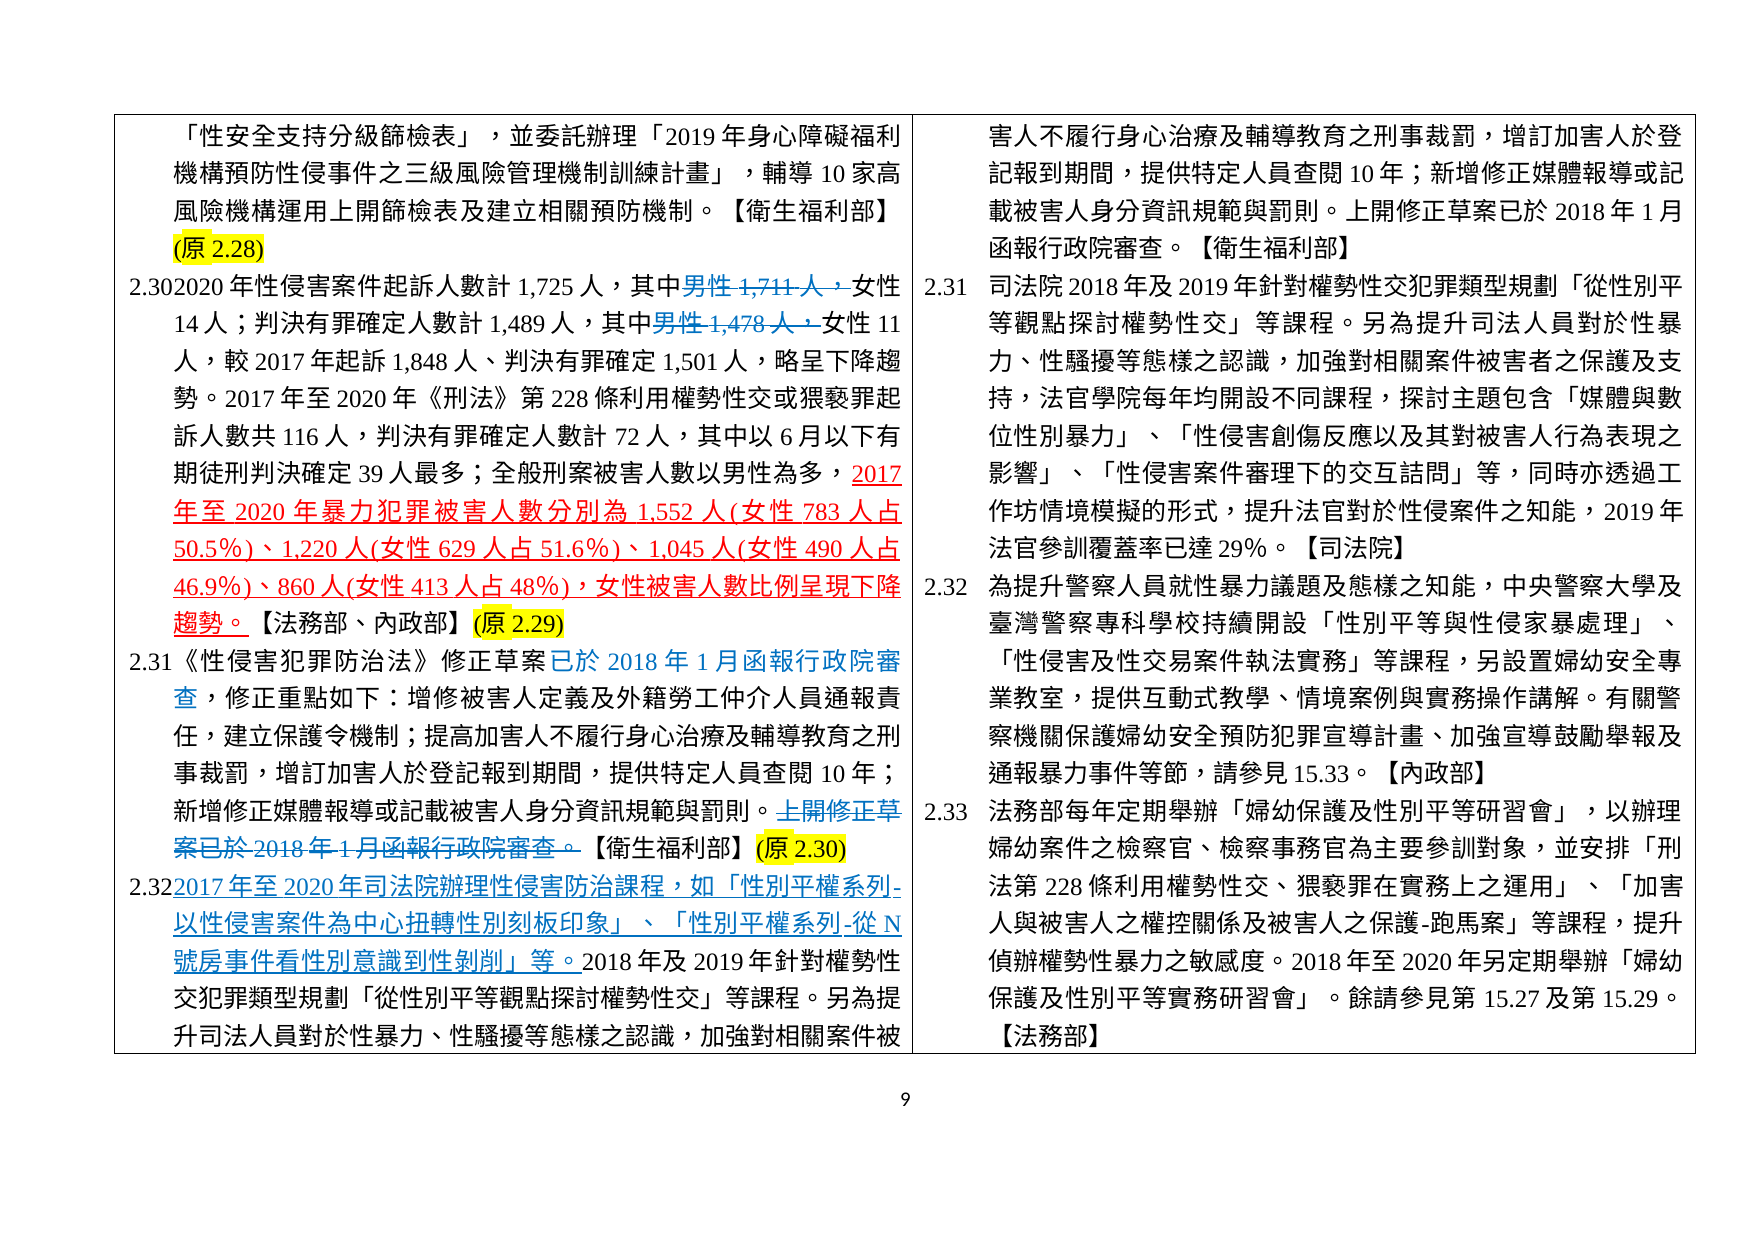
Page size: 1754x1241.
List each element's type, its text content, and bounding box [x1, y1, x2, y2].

table_cell 《憲法》明定性別平等之原則與消除性別歧視之國家義務，並透過《性騷擾防治法》、《家庭暴力防治法》、《性侵害犯罪防治法》等相關法規之訂修，強化禁止歧視措施與相關裁罰，落實性騷擾、性霸凌、家庭暴力、性侵害、性剝削及新興數位/網路性別暴力等防治。 消除於公、私部門性別歧視之政府機制及救濟管道 法規檢視 2012年至2014年依「性別平等大步走－落實CEDAW計畫」檢視全國法規，持續追蹤不符合CEDAW及一般性建議之法規計228件，截至2020年12月止完成修法計216件，尚未完成修法12件，包括法律及自治條例8件(如《刑法》、《優生保健法》等；《軍人及其家屬優待條例》、《祭祀公業條例》修正草案則已送行政院審查)、命令及自治規則4件(尚在研議修法)。【行政院性別平等處】 2016年至2017年函頒「CEDAW第29號至第33號一般性建議法規檢視計畫」，經檢視不符合CEDAW之法規及行政措施計5件，截至2020年12月止完成修法計4件，餘1件法律案《民法》修正草案已送行政院審查。【行政院性別平等處】 教育訓練 2015年至2019年辦理「CEDAW教育訓練及成效評估計畫」，以「直接歧視與間接歧視」及「暫行特別措施」為訓練重點，目標為50％以上之中央及地方政府公務人員完成3小時以上訓練，迄2019年底，○○部會及16個地方政府達成目標，33個部會並已建置CEDAW教材；2020年訂頒「消除對婦女一切形式歧視公約(CEDAW)教育訓練及宣導計畫」，持續以「直接歧視、間接歧視及交叉歧視」及「暫行特別措施」等為訓練重點，規劃於2020年至2023年辦理中央及地方政府公務人員教育訓練，並增加對社會大眾之宣導，預計於2023年底至少10％之中央及地方政府公務人員完成訓練(實體課程)。【行政院性別平等處】 有關司法、警察等人員CEDAW教育訓練辦理情形，請參見15.18-15.33。 監察院2017年至2020年舉辦CEDAW教育宣導計9場次，涵括CEDAW調查案例研討、婦女工作權、性別歧視與實質平等、性別刻板印象之破除、性平三法及婦幼保護等。【監察院】 考試院2017年至2020年辦理公務人員考試錄取人員基礎訓練、各項晉升官等訓練及高階公務人員中長期發展性訓練(2020年因疫情停辦)，均已納入性別主流化及人權議題相關課程，受訓涵蓋率俱達100％；各該訓練成效評估，無論係採5點尺或11點尺度量表，整體而言，均普遍對於性別平等及人權保障課程之訓練成效表達肯定。【考試院】 立法院為提升內部對性別平等內涵之認識及性別意識培力，已將性別平等教育訓練列入每年度之例行性教育訓練課程中，2017年至2020年舉辦CEDAW教育宣導計18場次，落實CEDAW之認知與能力。【立法院】 申訴及救濟管道 有關依《性別工作平等法》、《性別平等教育法》及《性騷擾防治法》之申訴救濟情形，請參見2.38與2.39及CEDAW第2次國家報告專要文件2.3.4與2.4至2.4.2。 2013年至2016年各級行政法院受理有關懷孕歧視26件、育嬰假歧視4件、性騷擾3件、性別歧視3件、性侵害3件、就業歧視1件。其中35件由女性提起，獲得法院為勝訴之判決共計29件。5件由男性提起，獲得法院為勝訴之判決者有4件，敗訴之判決者有1件。又共有15件援引憲法第7條規定，並經法官於判決理由中，加以引述判斷。【司法院】 行政院「性別平等申訴信箱」受理各類性別歧視申訴案件，2017年至2020年計365件，女性申訴人占50％以上，較前次國家報告下降20個百分點，男性占比則增加10個百分點。申訴類別以其他類112件最高，大多申訴網際網路媒體及社群平台等言論或內容涉有性別歧視、性別刻板印象及物化女性；次為職場性別歧視88件。與前次國家報告相比，網際網路性別歧視有逐漸增加趨勢。【行政院性別平等處】 CEDAW之推廣及引用 為指引民眾向行政機關引用CEDAW，並基於機關、民眾之不同需求，分別訂定「機關版」與「民眾版」之「民眾向行政機關引用CEDAW指引及案例」，2020年9月函送各機關參考、上載各機關申訴網頁及納入教育訓練及宣導，並公布於行政院性別平等會網站。【行政院性別平等處】 有關司法院規劃建置引用「CEDAW能力建構－法官辦案引用CEDAW參考」手冊一節，請參見第15.26。 《憲法》第80條規定法官須超出黨派以外，依據法律獨立審判，不受任何干涉，明文揭示法官從事審判僅受法律之拘束，不受其他任何形式之干涉。本於司法自主性，最高司法機關就審理事項有發布規則之權及司法行政監督之權限。司法自主性與司法行政監督權之行使，均應以維護審判獨立為目標，最高司法機關於達成上述司法行政監督之目的範圍內，雖得發布命令，但不得違反首揭審判獨立之原則(司法院釋字第530號解釋意旨參照)。有關法官審判具體個案，如何適用公約及本國法律之問題，係屬法官獨立審判之範疇，由法官依具體個案，認定適用。【司法院】 性別暴力防治 親密關係暴力防治 2017年至2020年，除2017年為11萬餘件外，其餘每年家庭暴力通報均超過12萬件，其中女性被害人約占70％；親密關係(婚姻、離婚、同居關係)暴力案件約占50％，其中83％受害人為女性(表2-1)，與前次國家報告相比，除家庭暴力通報件數呈上升趨勢外，女性被害人占比均屬持平。【衛生福利部】 2017年至2020年外籍女性親密關係暴力受暴率由0.9％降至0.6％；大陸籍女性親密關係暴力受暴率由0.4％降至0.3％，與前次國家報告相比，皆呈現逐年下降趨勢。【衛生福利部】 2017年至2020年原住民女性遭受親密關係暴力受暴率為1％至1.1％，與前次國家報告相比，呈現下降趨勢。2017年至2020年身心障礙女性家庭暴力受暴率為0.9％至1.7％，較前次國家報告，呈現增加趨勢。2020年身心障礙者家庭暴力被害者中，以精神障礙者占26％最多、肢體障礙者23％及智能障礙者17％次之，其中女性占比分別為70％、52％及60％。【衛生福利部】 2020年16歲以上未同居親密關係暴力轉介案件數為5,412件，較2016年1,761件增加。在性別方面，以女性被害人為主，占84％；且以異性伴侶為主，占97％。【衛生福利部】 2020年校園親密關係暴力案件通報件數為130件，較2017年70件，呈逐年上升趨勢(表2-2)。教育部2017年編訂「校園親密關係暴力事件實務處理手冊」、「校園親密關係暴力事件處理流程」，2017年至2020年每年辦理「大專校院校園親密關係暴力事件實務處理與輔導議題研習會」，課程主軸為親密關係暴力防治等議題。【教育部】 2018年針對我國18歲以上民眾辦理全國性調查，顯示我國97％以上的一般民眾不容許暴力侵害婦女、不認同男性規訓及不認同施暴藉口化。惟在對女性遭受性侵害的看法時，仍存在歸責被害人的迷思，容易合理化男性性侵害的行為原因。【衛生福利部】。 持續推動「家庭暴力安全防護網計畫」，要求第一線受理通報人員落實危險評估，及早辨識高危機個案，並強化跨網絡安全計畫。2017年至2020年親密關係暴力通報案件實施危險評估之比率皆達9成以上；地方政府結合轄內警政、社政等單位每月召開高危機個案網絡會議，每年達500餘場次。為推動暴力初級預防宣導，並鼓勵社區辨識暴力行為、協助通報等，透過政策性補助社區組織及民間團體辦理「性別暴力社區初級預防推廣計畫」，2017年至2020年累積參與社區覆蓋率26％。【衛生福利部】 運用社區在地力量推動初級預防工作，透過經費挹注等方式，提升一般社會大眾對保護服務議題的覺察與辨識。另將家庭暴力本質與態樣等列為新進保護性社工人員必修課程，以提升對性暴力事件之性別敏感度。2019年社會安全網線上求助平台正式上線，整合現行7類保護性事件通報表為成人保護事件通報表、兒少保護事件通報表、性侵害事件通報表等3類通報表，由集中派案窗口統一受理通報，緊急事件立即派勤，一般事件依案件風險程度及需求分流派案，提升通報效率。【衛生福利部】 於2016年至2017年委託辦理「精進家庭暴力被害人庇護安置工作計畫」，實地訪視各地庇護處所，並透過辦理焦點座談，綜整改善建議，發展出我國家庭暴力被害人及其子女庇護工作指引，提供庇護所工作人員參考。目前部分縣市政府之庇護服務仍存在以緊急短期安置服務為主，庇護資源呈現縣市落差情形，為落實對被害人的保護與權益維護。2020年共補助11個縣市辦理中長期庇護安置方案。【衛生福利部】 考量家庭暴力案件中，親密關係暴力約占5成，且親密關係暴力係根源於性別不平等，擬具《家庭暴力防治法》部分條文修正草案第4條第2項：「本法所定事項，主管機關及目的事業主管機關應就其權責範圍，針對家庭暴力防治之需要，基於性別平等，尊重多元文化差異，主動規劃所需保護……」，增加「基於性別平等」之文字；並於修正草案第59條新增第7項，明定「各目的事業主管機關辦理防治家庭暴力在職教育訓練時，應納入性別平等觀念」，上開修正草案已於2020年4月報行政院審查。【衛生福利部】 2020年暫時保護令平均每件核發處理日數為18.97天(2016年為25.27天)、通常保護令平均每件核發處理日數為55.69天(2016年為48.87天)。2017年至2020年法院裁定強制加害人完成處遇計畫平均每年2,812件數、3,442項次。【司法院】 性侵害防治 2017年至2019年性侵害通報案件數分別為1萬1,060件、1萬1,458件及9,183件，被害人女性各為6,645人、6,918人及6,719人，約占79％至82％，女性平均性侵害受暴率為0.05％，18歲以下女性平均性侵害受暴率為0.21％，與前次國家報告相比並無明顯差異；其中約有72％為熟人性侵害案件，兩造關係以朋友關係26％為最高。【衛生福利部】 2017年至2019年大陸籍(含港澳籍)平均性侵害受暴率為0.015％，外國籍平均性侵害受暴率為0.017％，皆較本國籍非原住民人口之受暴率0.029％低，與前次國家報告並無明顯差異。另113保護專線及1955外勞諮詢專線，均可即時提供外籍人士諮詢服務，「外籍勞工在臺工作須知」手冊，亦可提供外籍勞工自我保護資訊及求助管道訊息。【衛生福利部】 2017年至2019年通報原住民遭受性侵害人數合計1,895人，平均受暴率約為0.11％，相較於本國籍非原住民人口之受暴率，原住民約為3.7倍，與前次國家報告相比並無明顯差異，未來將持續提供諮詢、轉介及母語轉譯等服務，辦理原鄉地區性侵害防治，加強「尊重身體自主權」及「113保護專線」等宣導，並呼籲民眾落實社區通報。【衛生福利部】 2017年至2019年身心障礙被害人約占性侵害通報人數9％，其中女性約占80％；身心障礙女性平均性侵害受暴率為0.13％，18歲以下身心障礙女性平均性侵害受暴率為1.4％，分別為一般女性之2.6倍及6.6倍，與前次國家報告相較並無明顯差異。已研發「身心障礙福利機構性侵害防治實務操作手冊」、「性安全支持分級篩檢表」，並委託辦理「2019年身心障礙福利機構預防性侵事件之三級風險管理機制訓練計畫」，輔導10家高風險機構運用上開篩檢表及建立相關預防機制。【衛生福利部】 2020年性侵害案件起訴人數計1,725人，其中男性1,711人，女性14人；判決有罪確定人數計1,489人，其中男性1,478人，女性11人，較2017年起訴1,848人、判決有罪確定1,501人，略呈下降趨勢。2017年至2020年刑法第228條利用權勢性交或猥褻罪起訴人數共116人，判決有罪確定人數計72人，其中以6月以下有期徒刑判決確定39人最多；全般刑案被害人數以男性為多，暴力犯罪被害人數由2017年1,552人，下降至2020年848人(減少45.4％)，其中女性被害人數比例由50.5％逐年下降至48.6％。【法務部、內政部】 《性侵害犯罪防治法》修正草案，修正重點如下：增修被害人定義及外籍勞工仲介人員通報責任，建立保護令機制；提高加害人不履行身心治療及輔導教育之刑事裁罰，增訂加害人於登記報到期間，提供特定人員查閱10年；新增修正媒體報導或記載被害人身分資訊規範與罰則。上開修正草案已於2018年1月函報行政院審查。【衛生福利部】 司法院2018年及2019年針對權勢性交犯罪類型規劃「從性別平等觀點探討權勢性交」等課程。另為提升司法人員對於性暴力、性騷擾等態樣之認識，加強對相關案件被害者之保護及支持，法官學院每年均開設不同課程，探討主題包含「媒體與數位性別暴力」、「性侵害創傷反應以及其對被害人行為表現之影響」、「性侵害案件審理下的交互詰問」等，同時亦透過工作坊情境模擬的形式，提升法官對於性侵案件之知能，2019年法官參訓覆蓋率已達29％。【司法院】 為提升警察人員就性暴力議題及態樣之知能，中央警察大學及臺灣警察專科學校持續開設「性別平等與性侵家暴處理」、「性侵害及性交易案件執法實務」等課程，另設置婦幼安全專業教室，提供互動式教學、情境案例與實務操作講解。有關警察機關保護婦幼安全預防犯罪宣導計畫、加強宣導鼓勵舉報及通報暴力事件等節，請參見15.33。【內政部】 法務部每年定期舉辦「婦幼保護及性別平等研習會」，以辦理婦幼案件之檢察官、檢察事務官為主要參訓對象，並安排「刑法第228條利用權勢性交、猥褻罪在實務上之運用」、「加害人與被害人之權控關係及被害人之保護-跑馬案」等課程，提升偵辦權勢性暴力之敏感度。2018年至2020年另定期舉辦「婦幼保護及性別平等實務研習會」。餘請參見第15.27及第15.29。【法務部】 基於尊重成年被害人之自主性，《家庭暴力防治法》修正草案第50條明定：「除有受家庭暴力之急迫危險者及其他法律另有規定者外，其餘案件直轄市、縣(市)主管機關得依成年被害人之意願提供服務」，並於2020年4月報行政院審查。另依《性侵害犯罪防治法》規定，發現疑似性侵害案件均應通報被害人所在地家庭暴力暨性侵害防治中心，由社工進行訪視、調查等，並尊重成年受害者／倖存者接受服務之意願，提供諮詢、庇護安置、等保護扶助措施，2017年至2019年服務逾81萬人次。2017年至2020年另補助民間團體開辦性侵害創傷復原中心，計有396名個案開案。【衛生福利部】 2005年建置「家庭暴力、性侵害及兒少保護資訊系統」及訂定《家庭暴力電子資料庫建立管理及使用辦法》，以確保相關資料之保密性及安全性。另為協助社會大眾瞭解家庭暴力與性侵害通報案件之樣態，每半年公告相關統計分析數據。【衛生福利部】 2020年依《犯罪被害人保護法》獲得犯罪被害補償金，且罪名屬妨害性自主罪章之案件數為580件，男性48人、女性535人，總補償金額及人數為291,154,976元及777人，與2017年相較，呈案件數逐年上升、女性多於男性、總補償金額逐年下降趨勢。【法務部】 性騷擾防治 校園、職場性騷擾相關統計及防治，請參見10.42-10.49及11.14-11.15。 《性騷擾防治法》係規範非屬校園、職場之性騷擾事件，2017年至2020年各相關機關(單位)依法受理性騷擾申訴調查案件，分別為662件(成立500件)、765件(成立546件)、831件(成立647件)、830件(成立650件)。其中被害人為女性占95.6％至94.8％；兩造關係以「陌生人」為最大宗(約占六至七成)；發生地點以「公共場所」為最大宗(約占四至五成)；各年度均由警察機關受理調查為最大宗，占八成，與前次國家報告數據內容相仿。【衛生福利部】 數位/網路性別暴力防治 依行政院2021年1月公布之「數位/網路性別暴力之定義、類型及其內涵說明」，法務部進行法規盤點如下：1.網路跟蹤：可能涉及之現行法規：《社會秩序維護法》第89條、《刑法》第305條；2.惡意或未經同意散布與性/性別有關個人私密資料：《刑法》第235條、第315條之1等；3.網路性騷擾：《性別工作平等法》、《刑法》第305條等；4.基於性別貶抑或仇恨之言論或行為：《性別工作平等法》、《刑法》第309條等；5.性勒索：《刑法》第346條、第321條之1等；6.人肉搜索：《刑法》第309條、第310條等；7.基於性別偏見所為之強暴與死亡威脅：《刑法》第305條等；8.招募引誘：《人口販運防制法》等；9.非法侵入或竊取他人資料：《刑法》第358條、第359條等；10.偽造或冒用身分：《刑法》第358條、第359條等。另有關未經同意散布他人性私密資料防制(治)法規訂修事宜，目前係朝增訂《刑法》相關罪名，並配合修正《性侵害犯罪防治法》，納入《刑法》相關各罪及強化或增訂性私密資料下架移除、被害人保護令等規定，抑或研定專法方向規劃。【法務部】 為完善性別暴力防治法制，內政部擬具《跟蹤騷擾防制法》草案，明定警察機關預防危害機制及法院保護令制度等規範。該草案業經行政院於2021年4月22日函送立法院審議。另持續推動「加強查緝性犯罪計畫」，針對利用網路從事兒童及少年性剝削案件、性侵害案件及性騷擾案件等可能涉及網路性別暴力之犯罪行為，督導各警察機關加強查緝，並於2017年至2020年對各地方政府警察局辦理科技犯罪偵查人員進行教育訓練，計培訓392人，其中女性49人占12.5％，全國各警察機關查處「網路霸凌」案件共計129件。【內政部】 《數位通訊傳播法》草案規劃介接各部會之作用法，協力各部會處理網路爭議內容為原則，各主管機關認定網路內容違法時即通知平台業者下架爭議內容，若平台業者未下架，則依各法令主管機關相關法令裁罰，並擬以強化自律及他律的作法，包括提升業者處理違法資訊之透明度及可問責性，引入第三方事實查核機制。【國家通訊傳播委員會】 防治數位/網路性別暴力教育宣導，教育部規劃多樣性教育宣導課程、辦理專案防治計畫、研發相關教案與教材(如「多元包容的網路世界」等教案)，及成立「數位素養教育推動會」整體規劃辦理，俾植基民眾防治觀念。開發「數位公民大擂臺」互動問答遊戲，內容包含網路霸凌相關議題，鼓勵教師於課程中融入本遊戲，並與各地方政府及學校共同辦理27場次網路霸凌相關講座，共1,942人次參加；另於2020年辦理「防治數位/網路性別暴力」宣導事項，列入「#Me Too」精神，宣導「不譴責被害」及鼓勵依法提出申請調查或檢舉等議題。【教育部】 有關網路/數位性別暴力盛行率調查，衛生福利部規劃參照「數位/網路性別暴力之定義、類型及其內涵說明」進行調查，俾依據研究結果推動相關防治及服務措施。【衛生福利部】 消除基於性別之仇恨言論 「數位/網路性別暴力之定義、類型及其內涵說明」將「基於性別貶抑或仇恨之言論或行為」納入數位/網路性別暴力之類型之一，其內涵為「對他人之性別、性傾向或性別認同等，發表貶抑、侮辱、攻擊或威脅等仇恨性言論」、「基於性別，對於他人之行為或遭遇，進行貶抑或訕笑」以及「鼓吹性別暴力」；實務上視具體個案情節，有以《刑法》第309條之公然侮辱罪、第310條之誹謗罪、第305條之恐嚇危害安全罪或第151條之恐嚇公眾罪等論處，如以紅色噴漆在學校周遭，寫下「某國人是魔鬼」、「殺某國人」等文字，經法院認犯恐嚇公眾罪，判處有罪確定。【法務部】 國家通訊傳播委員會2020年辦理座談會研討會探討基於性別或意識形態仇恨言論導致交叉歧視之議題計5場共422人，出席比率男性占28％、女性占72％。【通傳會】 文化部2020年邀請專家學者撰寫專文，以性別歧視、意識形態仇恨言論現況，探討預防與因應對策，並彙整相關法規，印製文宣品400本，同步製作電子書，以作為媒體教育訓練及宣導媒材。【文化部】 2017年至2020年校園性霸凌事件經調查「言語性霸凌」屬實件數計48件，涉及「仇恨言論」，包括對性傾向之貶抑、侮辱及攻擊。【教育部】 [913, 115, 1695, 1053]
table_cell 《憲法》明定性別平等之原則與消除性別歧視之國家義務，並透過《性騷擾防治法》、《家庭暴力防治法》、《性侵害犯罪防治法》等相關法規之訂修，強化禁止歧視措施與相關裁罰，落實性騷擾、性霸凌、家庭暴力、性侵害、性剝削及新興數位/網路性別暴力等防治。 消除於公、私部門性別歧視之政府機制及救濟管道 法規檢視 2012年至2014年依「性別平等大步走－落實CEDAW計畫」檢視全國法規，持續追蹤228件不符合CEDAW及一般性建議之法規計228件，截至2020年12月止完成修法計216件，尚未完成修法12件，包括法律及自治條例8件(如《刑法》、《優生保健法》等；《軍人及其家屬優待條例》、《祭祀公業條例》修正草案則已送行政院審查)、命令及自治規則4件(尚在研議修法)。【行政院性別平等處】 2016年至2017年函頒「CEDAW第29號至第33號一般性建議法規檢視計畫」，經檢視不符合CEDAW之法規及行政措施計5件，截至2020年12月止完成修法計4件，餘1件法律案《民法》修正草案已送行政院審查。【行政院性別平等處】 教育訓練 2015年至2019年辦理「CEDAW教育訓練及成效評估計畫」，以「直接歧視與間接歧視」及「暫行特別措施」為訓練重點，目標為50％以上之中央及地方政府公務人員完成3小時以上訓練，迄2019年底，○○部會及16個地方政府達成目標，33個部會並已建置CEDAW教材；2020年訂頒「消除對婦女一切形式歧視公約(CEDAW)教育訓練及宣導計畫」，持續以「直接歧視、間接歧視及交叉歧視」及「暫行特別措施」等為訓練重點，規劃於2020年至2023年辦理中央及地方政府公務人員教育訓練，並增加對社會大眾之宣導，預計於2023年底至少10％之中央及地方政府公務人員完成訓練(實體課程)。【行政院性別平等處】 有關司法、警察等人員CEDAW及性別平等教育訓練辦理情形，請參見15.14-15.24。 監察院2017年至2020年舉辦CEDAW教育宣導計9場次，總參加人次556人次，受訓涵蓋率依年度分別為11%、26%、41%及67%，議題涵括CEDAW調查案例研討、婦女工作權、性別歧視與實質平等、性別刻板印象之破除、性平三法及婦幼保護等。【監察院】 考試院2017年至2020年辦理公務人員考試錄取人員基礎訓練、各項晉升官等訓練及高階公務人員中長期發展性訓練(2020年因疫情停辦)，均已納入性別主流化及人權議題相關課程，受訓涵蓋率俱達100％；各該訓練成效評估，無論係採5點尺或11點尺度量表，整體而言，均普遍對於性別平等及人權保障課程之訓練成效表達肯定。【考試院】 為提升立法院內部對性別平等內涵之認識及性別意識培力，立法院已將性別平等教育訓練列入每年度之例行性教育訓練課程中，並將性別平等教育之訓練對象擴大及於國會助理，另辦理多項性別平等宣導工作，期能擴大執行層面及增加受訓涵蓋率。2017年至2020年舉辦CEDAW教育宣導計18場次，落實CEDAW之認知與能力，以保障婦女人權及促進性別平等。【立法院】 申訴及救濟管道 有關依《性別工作平等法》、《性別平等教育法》及《性騷擾防治法》之申訴救濟情形，請參見2.37與2.38及CEDAW第2次國家報告專要文件2.3.4與2.4至2.4.2。 2.9 2013年至2016年各級行政法院受理有關懷孕歧視26件、育嬰假歧視4件、性騷擾3件、性別歧視3件、性侵害3件、就業歧視1件。其中35件由女性提起，獲得法院為勝訴之判決共計29件。5件由男性提起，獲得法院為勝訴之判決者有4件，敗訴之判決者有1件。又共有15件援引憲法第7條規定，並經法官於判決理由中，加以引述判斷。【司法院】(原2.9刪除) 行政院「性別平等申訴信箱」受理各類性別歧視申訴案件，2017年至2020年計365件，女性申訴人占50％以上，較前次國家報告下降20個百分點，男性占比則增加10個百分點。申訴類別以其他類112件最高，大多申訴網際網路媒體及社群平台等言論或內容涉有性別歧視、性別刻板印象及物化女性；次為職場性別歧視88件。與前次國家報告相比，網際網路性別歧視有逐漸增加趨勢。【行政院性別平等處】(原2.10) CEDAW之推廣及引用 為指引民眾向行政機關引用CEDAW，並基於機關、民眾之不同需求，分別訂定「機關版」與「民眾版」之「民眾向行政機關引用CEDAW指引及案例」，2020年9月函送各機關參考、上載各機關申訴網頁及納入教育訓練及宣導，並公布於行政院性別平等會網站。【行政院性別平等處】(原2.11) 有關司法院規劃建置引用「CEDAW能力建構－法官辦案引用CEDAW參考」手冊一節，請參見第15.15。(原2.12) 《憲法》第80條規定法官須超出黨派以外，依據法律獨立審判，不受任何干涉，明文揭示法官從事審判僅受法律之拘束，不受其他任何形式之干涉。本於司法自主性，最高司法機關就審理事項有發布規則之權及司法行政監督之權限。司法自主性與司法行政監督權之行使，均應以維護審判獨立為目標，最高司法機關於達成上述司法行政監督之目的範圍內，雖得發布命令，但不得違反首揭審判獨立之原則(司法院釋字第530號解釋意旨參照)。有關法官審判具體個案，如何適用公約及本國法律之問題，係屬法官獨立審判之範疇，由法官依具體個案，認定適用。【司法院】(原2.13) 性別暴力防治 親密關係暴力防治 2017年至2020年，除2017年為11萬餘件外，其餘每年家庭暴力通報均超過12萬件，其中女性被害人約占70％；親密關係(婚姻、離婚、同居關係)暴力案件約占50％，其中83％受害人為女性(表2-1)，與前次國家報告相比，除家庭暴力通報件數呈上升趨勢外，女性被害人占比均屬持平。2020年同性親密關係暴力被害人計860人，占總通報被害人數1.6%。【衛生福利部】(原2.14) 2017年至2020年外籍女性親密關係暴力受暴率由0.9％降至0.6％；大陸籍女性親密關係暴力受暴率由0.4％降至0.3％，與前次國家報告相比，皆呈現逐年下降趨勢。【衛生福利部】(原2.15) 2017年至2020年原住民女性遭受親密關係暴力受暴率為1％至1.1％，與前次國家報告相比，呈現下降趨勢。【衛生福利部】(原2.16) 2017年至2020年身心障礙女性家庭暴力受暴率為0.9％至1.7％，較前次國家報告，呈現增加趨勢。2020年身心障礙者家庭暴力被害者中，以精神障礙者占26％最多、肢體障礙者23％及智能障礙者17％次之，其中女性占比分別為70％、52％及60％。【衛生福利部】(原2.16，依書面意見單獨列點) 2020年16歲以上未同居親密關係暴力轉介案件數為5,412件，較2016年1,761件增加。在性別方面，以女性被害人為主，占84％；且以異性伴侶為主，占97％。【衛生福利部】 2020年校園親密關係暴力案件通報件數為130件，較2017年70件，呈逐年上升趨勢(表2-2)。教育部2017年編訂「校園親密關係暴力事件實務處理手冊」、「校園親密關係暴力事件處理流程」，2017年至2020年每年辦理「大專校院校園親密關係暴力事件實務處理與輔導議題研習會」，課程主軸為親密關係暴力防治等議題。【教育部】 有關我國大眾對暴力侵害婦女之態度信念調查研究，針對我國18歲以上民眾辦理全國性調查顯示，我國97％以上的一般民眾不容許暴力侵害婦女、不認同男性規訓及不認同施暴藉口化。惟在對女性遭受性侵害的看法時，仍存在歸責被害人的迷思，容易合理化男性性侵害的行為原因。為減少社會大眾歸責性侵害被害女性的迷思，衛生福利部積極推動性別暴力社區初級預防推廣計畫，結合在地社區組織及民間團體，辦理破除性別暴力及性侵害迷思宣導，強化大眾對性侵害議題之正確認知，並建構友善被害人的生活環境。【衛生福利部】。 2017年至2020年113保護專線簡訊聽語障通報系統計3,414通，來電者女性占55％、男性占25％及性別不詳20％；以年齡分，18歲至65歲占65％、18歲以下占14％、年齡不詳占21％；以區域分，以新北市占10％為多、其次分別為臺北市7％、桃園市6％。【衛生福利部】。(依書面意見新增) 持續推動「家庭暴力安全防護網計畫」，要求第一線受理通報人員落實危險評估，及早辨識高危機個案，並強化跨網絡安全計畫。2017年至2020年親密關係暴力通報案件實施危險評估之比率皆達9成以上；地方政府結合轄內警政、社政等單位每月召開高危機個案網絡會議，每年達500餘場次。為推動暴力初級預防宣導，並鼓勵社區辨識暴力行為、協助通報等，透過政策性補助社區組織及民間團體辦理「性別暴力社區初級預防推廣計畫」，2017年至2020年累積參與社區覆蓋率26％。【衛生福利部】(原2.20) 運用社區在地力量推動初級預防工作，透過經費挹注等方式，提升一般社會大眾對保護服務議題的覺察與辨識。另將家庭暴力本質與態樣等列為新進保護性社工人員必修課程，以提升對性暴力事件之性別敏感度。2019年社會安全網線上求助平台正式上線，整合現行7類保護性事件通報表為成人保護事件通報表、兒少保護事件通報表、性侵害事件通報表等3類通報表，由集中派案窗口統一受理通報，緊急事件立即派勤，一般事件依案件風險程度及需求分流派案，提升通報效率。【衛生福利部】(原2.21) 於2016年至2017年委託辦理「精進家庭暴力被害人庇護安置工作計畫」，實地訪視各地庇護處所，並透過辦理焦點座談，綜整改善建議，發展出我國家庭暴力被害人及其子女庇護工作指引，提供庇護所工作人員參考。目前部分縣市政府之庇護服務仍存在以緊急短期安置服務為主，庇護資源呈現縣市落差情形，為落實對被害人的保護與權益維護。2020年共補助11個縣市辦理中長期庇護安置方案。【衛生福利部】(原2.22) 考量家庭暴力案件中，親密關係暴力約占5成，且親密關係暴力係根源於性別不平等，擬具《家庭暴力防治法》部分條文修正草案第4條第2項：「本法所定事項，主管機關及目的事業主管機關應就其權責範圍，針對家庭暴力防治之需要，基於性別平等，尊重多元文化差異，主動規劃所需保護……」，增加「基於性別平等」之文字；並於修正草案第59條新增第7項，明定「各目的事業主管機關辦理防治家庭暴力在職教育訓練時，應納入性別平等觀念」；另基於尊重成年被害人之自主性，修正草案第50條明定：「除有受家庭暴力之急迫危險者及其他法律另有規定者外，其餘案件直轄市、縣(市)主管機關得依成年被害人之意願提供服務」。上開修正草案已於2020年4月報行政院審查。【衛生福利部】(原2.23，後半段來自2.37) 2020年暫時保護令平均每件核發處理日數為18.97天(2016年為25.27天)、通常保護令平均每件核發處理日數為55.69天(2016年為48.87天)。2017年至2020年法院裁定強制加害人完成處遇計畫平均每年2,812件數、3,442項次。【司法院】(原2.24) 性侵害防治 2017年至2019年性侵害通報案件數分別為1萬1,060件、1萬1,458件及9,183件，被害人女性各為6,645人、6,918人及6,719人，約占79％至82％，女性平均性侵害受暴率為0.05％，18歲以下女性平均性侵害受暴率為0.21％，與前次國家報告相比並無明顯差異；其中約有72％為熟人性侵害案件，兩造關係以朋友關係26％為最高。【衛生福利部】(原2.25) 2017年至2019年大陸籍(含港澳籍)平均性侵害受暴率為0.015％，外國籍平均性侵害受暴率為0.017％，皆較本國籍非原住民人口之受暴率0.029％低，與前次國家報告並無明顯差異。另113保護專線及1955外勞諮詢專線，均可即時提供外籍人士諮詢服務，「外籍勞工在臺工作須知」手冊，亦可提供外籍勞工自我保護資訊及求助管道訊息。【衛生福利部】(原2.26) 2017年至2019年通報原住民遭受性侵害人數合計1,895人，平均受暴率約為0.11％，相較於本國籍非原住民人口之受暴率，原住民約為3.7倍，與前次國家報告相比並無明顯差異，未來將持續提供諮詢、轉介及母語轉譯等服務，辦理原鄉地區性侵害防治，加強「尊重身體自主權」及「113保護專線」等宣導，並呼籲民眾落實社區通報。【衛生福利部】(原2.27) 2017年至2019年身心障礙被害人約占性侵害通報人數9％，其中女性約占80％；身心障礙女性平均性侵害受暴率為0.13％，18歲以下身心障礙女性平均性侵害受暴率為1.4％，分別為一般女性之2.6倍及6.6倍，與前次國家報告(0.18％、1.76％)相比，呈現下降趨勢。已研發「身心障礙福利機構性侵害防治實務操作手冊」、「性安全支持分級篩檢表」，並委託辦理「2019年身心障礙福利機構預防性侵事件之三級風險管理機制訓練計畫」，輔導10家高風險機構運用上開篩檢表及建立相關預防機制。【衛生福利部】(原2.28) 2020年性侵害案件起訴人數計1,725人，其中男性1,711人，女性14人；判決有罪確定人數計1,489人，其中男性1,478人，女性11人，較2017年起訴1,848人、判決有罪確定1,501人，略呈下降趨勢。2017年至2020年《刑法》第228條利用權勢性交或猥褻罪起訴人數共116人，判決有罪確定人數計72人，其中以6月以下有期徒刑判決確定39人最多；全般刑案被害人數以男性為多，2017年至2020年暴力犯罪被害人數分別為1,552人(女性783人占50.5％)、1,220人(女性629人占51.6％)、1,045人(女性490人占46.9％)、860人(女性413人占48％)，女性被害人數比例呈現下降趨勢。【法務部、內政部】(原2.29) 《性侵害犯罪防治法》修正草案已於2018年1月函報行政院審查，修正重點如下：增修被害人定義及外籍勞工仲介人員通報責任，建立保護令機制；提高加害人不履行身心治療及輔導教育之刑事裁罰，增訂加害人於登記報到期間，提供特定人員查閱10年；新增修正媒體報導或記載被害人身分資訊規範與罰則。上開修正草案已於2018年1月函報行政院審查。【衛生福利部】(原2.30) 2017年至2020年司法院辦理性侵害防治課程，如「性別平權系列-以性侵害案件為中心扭轉性別刻板印象」、「性別平權系列-從N號房事件看性別意識到性剝削」等。2018年及2019年針對權勢性交犯罪類型規劃「從性別平等觀點探討權勢性交」等課程。另為提升司法人員對於性暴力、性騷擾等態樣之認識，加強對相關案件被害者之保護與支持，法官學院每年均開設不同課程，探討主題包含「媒體與數位性別暴力」、「性侵害創傷反映以及其對被害人行為表現之影響」、「性侵害案件審理下的交互詰問」等，同時亦透過工作坊情境模擬的形式，提升法官對於性侵案件之知能(有關法官學院所辦理相關課程之法官人數及覆蓋率請參15.14點次) 2019年法官參訓覆蓋率已達29%。【司法院】(原2.31，前半段資料來自原15.31) 為提升警察人員就性暴力議題及態樣之知能，中央警察大學及臺灣警察專科學校持續開設「性別平等與性侵家暴處理」、「性侵害及性交易案件執法實務」等課程，另設置婦幼安全專業教室，提供互動式教學、情境案例與實務操作講解。有關警察機關保護婦幼安全預防犯罪宣導計畫、加強宣導鼓勵舉報及通報暴力事件等節，請參見15.33。【內政部】(原2.32) 內政部業就性侵害、性騷擾之相關預防被害資訊(含防偷拍之犯罪場所與手法分析、預防性私密影像遭散布、暴露狂因應等)，編製婦幼人身安全資訊教材，函送各警察機關參考運用，並由宣導員入校加強宣導。為精進婦幼專責人員偵查技巧，持續依2016年訂頒「婦幼安全工作專業人員訓練計畫」，辦理警政婦幼安全工作專業人員分級(含基礎及進階)專業證照制度。又為確保當事人權益，各警察機關持續落實「執行提審法告知及解交作業程序」及「警察偵查犯罪手冊」相關規定，依法執行拘提、逮捕時，不論其性別均將逮捕拘禁之原因，以書面告知其本人及其指定之親友。【內政部】(原15.33移至此) 法務部每年定期舉辦「婦幼保護及性別平等研習會」，以辦理婦幼案件之檢察官、檢察事務官為主要參訓對象，並安排「刑法第228條利用權勢性交、猥褻罪在實務上之運用」、「加害人與被害人之權控關係及被害人之保護-跑馬案」等課程，提升偵辦權勢性暴力之敏感度。2018年至2020年另定期舉辦「婦幼保護及性別平等實務研習會」。餘請參見第15.27及第15.29。【法務部】(原2.33) 為精進司法人員特殊訊(詢)問之技巧與專業知識，自2017年起辦理兒童或心智障礙之性侵害被害人訊(詢)問等專業課程，並於2020年與林口長庚醫院合作，共同舉辦全國檢察機關兒少保護研習會，透過專責醫療團隊早期診斷及傷勢研判之經驗分享，協助檢察官指揮警政並結合社政、醫療團隊等為有效率而完整之蒐證及偵查。法務部婦幼案件辦案手冊已於2017年2月出版，除提供紙本手冊外，並將網路版建置於法務部單一登入窗口網站，俾利檢察官即時查找運用。【法務部】(原15.32) 基於尊重成年被害人之自主性，《家庭暴力防治法》修正草案第50條明定：「除有受家庭暴力之急迫危險者及其他法律另有規定者外，其餘案件直轄市、縣(市)主管機關得依成年被害人之意願提供服務」，並於2020年4月報行政院審查。另依《性侵害犯罪防治法》規定，發現疑似性侵害案件均應通報被害人所在地家庭暴力暨性侵害防治中心，由社工進行訪視、調查等，並尊重成年受害者／倖存者接受服務之意願，提供諮詢、庇護安置、等保護扶助措施，2017年至2019年服務逾81萬人次。2017年至2020年另補助民間團體開辦性侵害創傷復原中心，計有396名個案開案，246名個案已結案。【衛生福利部】(原2.34，前半段有關家暴法內容併入2.24) 2005年建置「家庭暴力、性侵害及兒少保護資訊系統」及訂定《家庭暴力電子資料庫建立管理及使用辦法》，以確保相關資料之保密性及安全性。另為協助社會大眾瞭解家庭暴力與性侵害通報案件之樣態，每半年公告相關統計分析數據。【衛生福利部】(原2.35) 2020年依《犯罪被害人保護法》獲得犯罪被害補償金中之「性侵害補償金」者，女性284人、男性25人，計309件、64,610,000元，與2017年相較，呈案件數與補償金額逐年上升、女性多於男性之趨勢。【法務部】(原2.36) 性騷擾防治 校園、職場性騷擾相關統計及防治，請參見10.42-10.49及11.13。(原2.37) 《性騷擾防治法》係規範非屬校園、職場之性騷擾事件，2017年至2020年各相關機關(單位)依法受理性騷擾申訴調查案件，分別為662件(成立500件)、765件(成立546件)、831件(成立647件)、830件(成立650件)。其中被害人為女性占95.6％至94.8％；兩造關係以「陌生人」為最大宗(約占六至七成)；發生地點以「公共場所」為最大宗(約占四至五成)；各年度均由警察機關受理調查為最大宗，占八成，與前次國家報告數據內容相仿。【衛生福利部】(原2.38) 數位/網路性別暴力防治 依行政院2021年1月公布之「數位/網路性別暴力之定義、類型及其內涵說明」，法務部進行法規盤點如下：1.網路跟蹤：可能涉及之現行法規：《社會秩序維護法》第89條、《刑法》第305條；2.惡意或未經同意散布與性/性別有關個人私密資料：《刑法》第235條、第315條之1等；3.網路性騷擾：《性別工作平等法》、《刑法》第305條等；4.基於性別貶抑或仇恨之言論或行為：《性別工作平等法》、《刑法》第309條等；5.性勒索：《刑法》第346條、第321條之1等；6.人肉搜索：《刑法》第309條、第310條等；7.基於性別偏見所為之強暴與死亡威脅：《刑法》第305條等；8.招募引誘：《人口販運防制法》等；9.非法侵入或竊取他人資料：《刑法》第358條、第359條等；10.偽造或冒用身分：《刑法》第358條、第359條等。由此可知，數位/網路性別暴力事件並非均屬犯罪行為，如網路性騷擾，屬行政罰範疇。另有關刑事案件部分，除未經同意散布性私密影像行為屬近年因網路科技發展而生之犯罪類型外，其他包含招募引誘、非法侵入或竊取他人資料等，屬利用科技、網路做為犯罪工具，因此部分往往需視個案情節而適用不同之法律規定。另有關未經同意散布他人性私密資料防制(治)法規訂修事宜，依行政院2021年3月4日會議結論，目前係朝增訂《刑法》相關罪名，並配合修正《性侵害犯罪防治法》，強化或增訂性私密資料下架移除、被害人保護令等規定之方向規劃。雖目前《性侵害犯罪防治法》尚未修正，惟依《刑事訴訟法》第248條之1、第248條之3規定，經被害人同意後，社工人員得陪同在場，檢察官、檢察事務官、司法警察亦應注意對被害人隱私之保護，法務部業於2021年8月函請各檢察機關依個案情節提供此類被害人相關程序保護。法務部亦刻正研議修正《通訊保障及監察法》第11條之1規定，以回應司法實務之現況。【法務部】(原2.39) 為完善性別暴力防治法制，內政部擬具《跟蹤騷擾防制法》草案，明定警察機關預防危害機制及法院保護令制度等規範。該草案業經行政院於2021年4月22日函送立法院審議。另持續推動「加強查緝性犯罪計畫」，針對利用網路從事兒童及少年性剝削案件、性侵害案件及性騷擾案件等可能涉及網路性別暴力之犯罪行為，督導各警察機關加強查緝，並於2017年至2020年對各地方政府警察局辦理科技犯罪偵查人員進行教育訓練，計培訓392人，其中女性49人占12.5％，全國各警察機關查處「網路霸凌」案件共計129件。【內政部】(原2.40) 《數位通訊傳播法》草案規劃介接各部會之作用法，協力各部會處理網路爭議內容為原則，各主管機關認定網路內容違法時即通知平台業者下架爭議內容，若平台業者未下架，則依各法令主管機關相關法令裁罰，並擬以強化自律及他律的作法，包括提升業者處理違法資訊之透明度及可問責性，引入第三方事實查核機制。【國家通訊傳播委員會】(原2.41) 防治數位/網路性別暴力教育宣導，教育部規劃多樣性教育宣導課程、辦理專案防治計畫、研發相關教案與教材(如「多元包容的網路世界」等教案)，及成立「數位素養教育推動會」整體規劃辦理，俾植基民眾防治觀念。開發「數位公民大擂臺」互動問答遊戲，內容包含網路霸凌相關議題，鼓勵教師於課程中融入本遊戲，並與各地方政府及學校共同辦理27場次網路霸凌相關講座，共1,942人次參加；另於2020年辦理「防治數位/網路性別暴力」宣導事項，列入「#Me Too」精神，宣導「不譴責被害」及鼓勵依法提出申請調查或檢舉等議題。【教育部】(原2.42) 有關網路/數位性別暴力盛行率調查，衛生福利部規劃參照「數位/網路性別暴力之定義、類型及其內涵說明」進行調查，俾依據研究結果推動相關防治及服務措施。【衛生福利部】(原2.43) 消除基於性別之仇恨言論 「數位/網路性別暴力之定義、類型及其內涵說明」將「基於性別貶抑或仇恨之言論或行為」納入數位/網路性別暴力之類型之一，其內涵為「對他人之性別、性傾向或性別認同等，發表貶抑、侮辱、攻擊或威脅等仇恨性言論」、「基於性別，對於他人之行為或遭遇，進行貶抑或訕笑」以及「鼓吹性別暴力」；實務上視具體個案情節，有以《刑法》第309條之公然侮辱罪、第310條之誹謗罪、第305條之恐嚇危害安全罪或第151條之恐嚇公眾罪等論處，如以紅色噴漆在學校周遭，寫下「某國人是魔鬼」、「殺某國人」等文字，經法院認犯恐嚇公眾罪，判處有罪確定。惟仇女言論，未必屬於犯罪行為，如臺北高等行政法院108年度訴字第1278號判決認在社群平台上傳以「語言辱罵護理師『一群輸卵管、台女聚集、屌屁』及打手槍動作」相關內容之影片涉及性騷擾，並撤銷原主管機關之訴願決定及處分。各權責機關持續推廣相關教育宣導，以提升社會大眾對於性別議題之正確認識。【法務部】(原2.44) 2.45 國家通訊傳播委員會2020年辦理與性別平權、媒體新典範翻轉性別暴力敘事、從CEDAW實踐尊重多元等議題相關之研討會共計6場，有效出席填答問卷人次共466人，男性占32.4％、女性占67.6％。【通傳會】(原2.45移列至5.28) 文化部2020年邀請專家學者撰寫專文，以性別歧視、意識形態仇恨言論現況，探討預防與因應對策，並彙整相關法規，印製文宣品400本，同步製作電子書(http://mocfile.moc.gov.tw/mochistory/ images/Yearbook/2020equality/index.html)，以作為媒體教育訓練及宣導媒材。【文化部】 2017年至2020年校園性霸凌事件經調查「言語性霸凌」屬實件數計63件，涉及「仇恨言論」，包括對性傾向之貶抑、侮辱及攻擊。【教育部】 [115, 115, 912, 1053]
